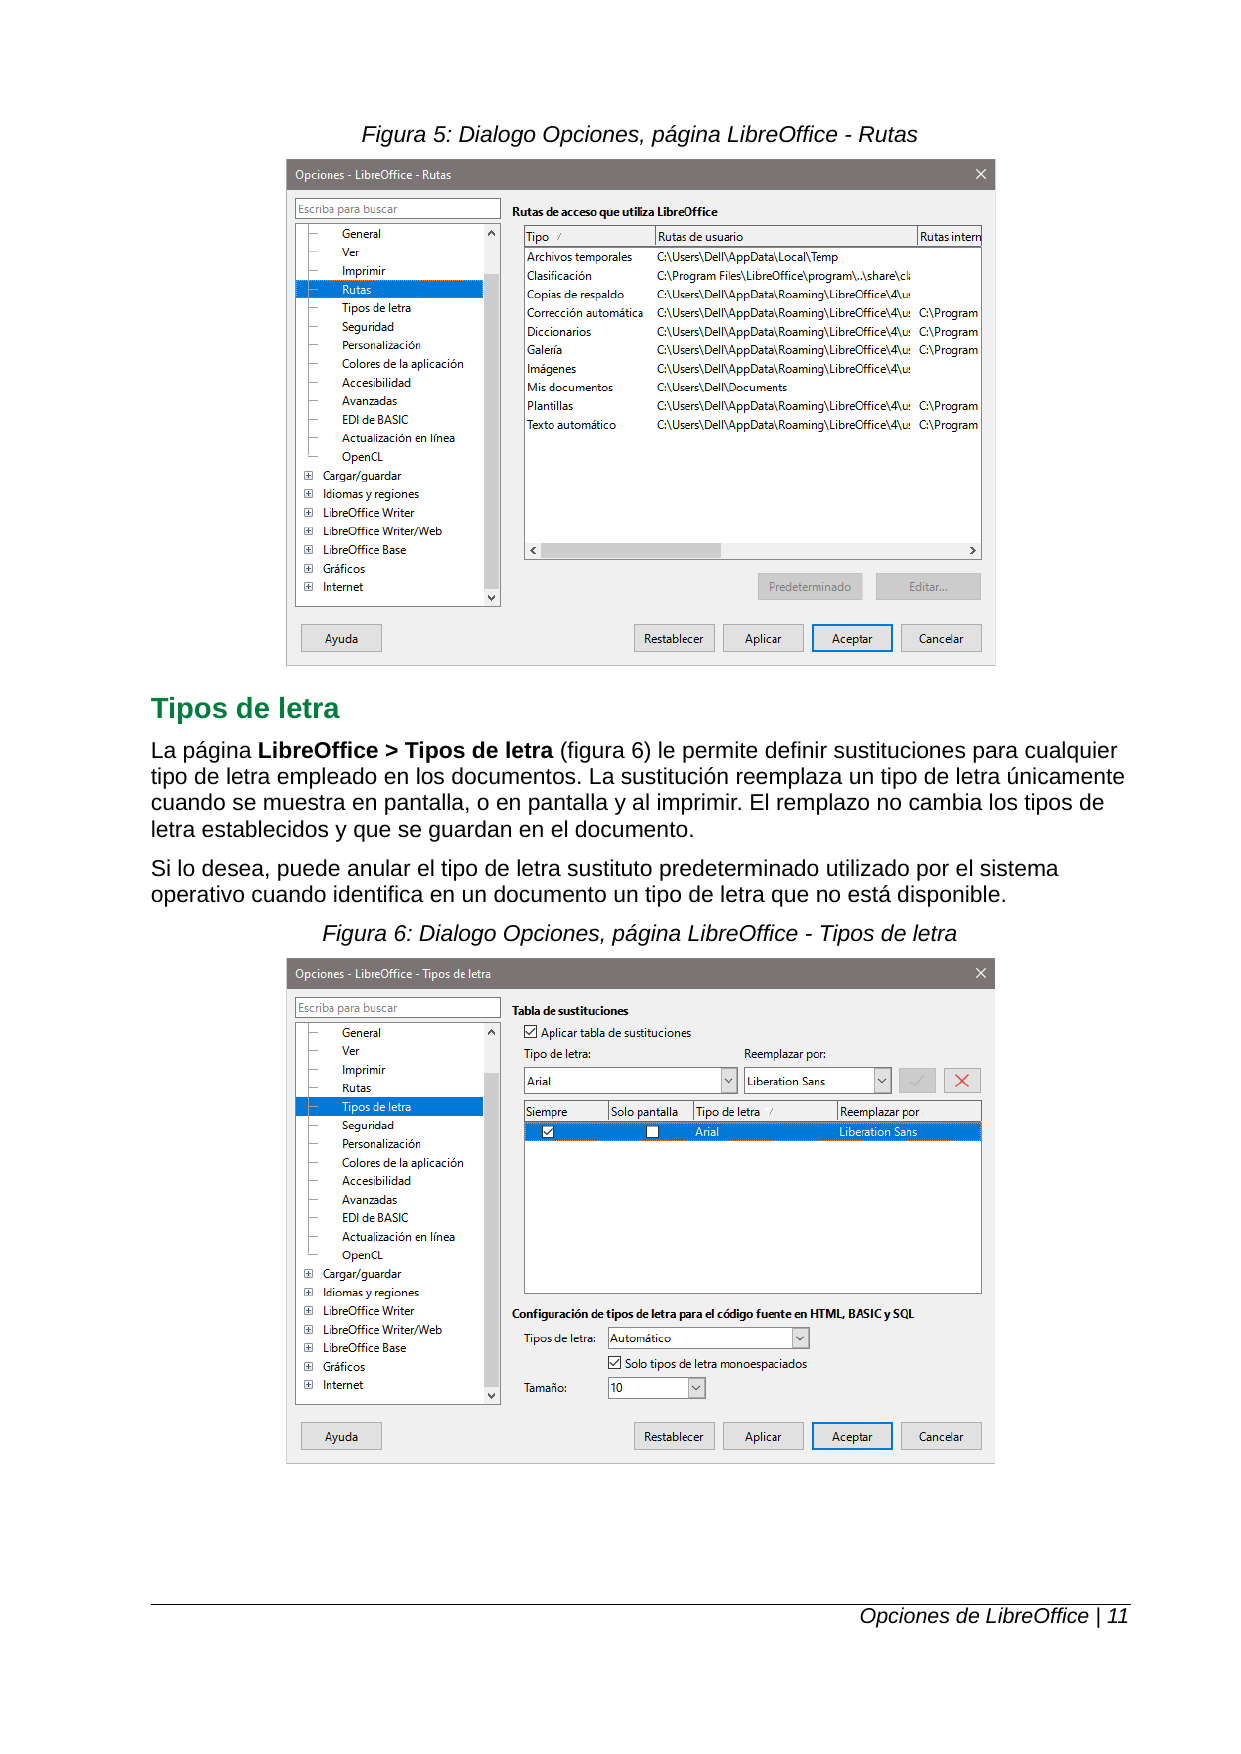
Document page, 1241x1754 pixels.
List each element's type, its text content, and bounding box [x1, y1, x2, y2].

text La página LibreOffice > Tipos de letra (figura 6) le permite definir sustituciones para cualquier tipo de letra empleado en los documentos. La sustitución reemplaza un tipo de letra únicamente cuando se muestra en pantalla, o en pantalla y al imprimir. El remplazo no cambia los tipos de letra establecidos y que se guardan en el documento. [151, 737, 1131, 842]
subtitle Tipos de letra [151, 691, 1131, 724]
picture [286, 159, 996, 666]
text Si lo desea, puede anular el tipo de letra sustituto predeterminado utilizado por el sistema operativo cuando identifica en un documento un tipo de letra que no está disponible. [151, 854, 1131, 907]
picture [286, 958, 995, 1464]
text Figura 5: Dialogo Opciones, página LibreOffice - Rutas [286, 121, 996, 147]
text Figura 6: Dialogo Opciones, página LibreOffice - Tipos de letra [286, 920, 995, 946]
